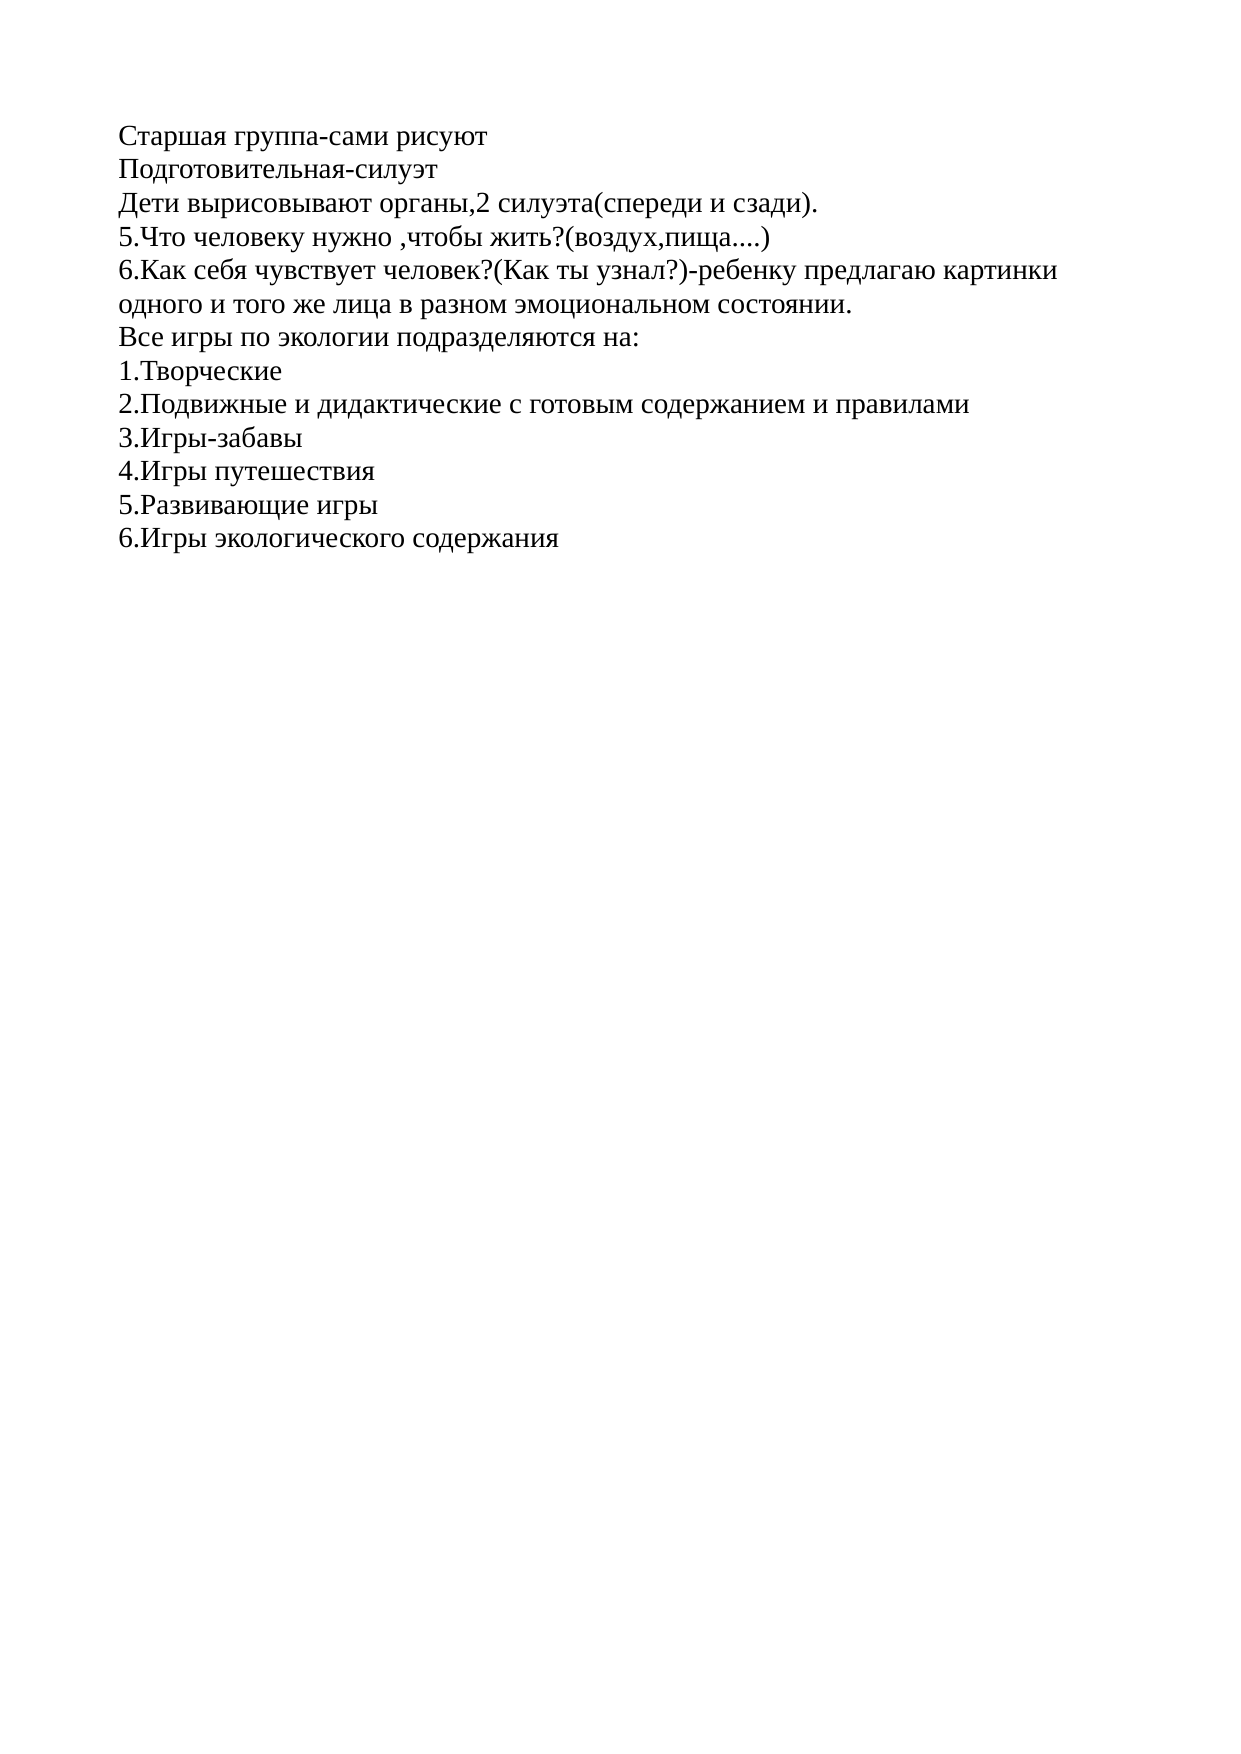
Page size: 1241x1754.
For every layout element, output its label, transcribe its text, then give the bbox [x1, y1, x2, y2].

text Подготовительная-силуэт [118, 152, 1122, 185]
text Старшая группа-сами рисуют [118, 118, 1122, 152]
text 5.Что человеку нужно ,чтобы жить?(воздух,пища....) [118, 219, 1122, 252]
text 5.Развивающие игры [118, 487, 1122, 521]
text 1.Творческие [118, 353, 1122, 386]
text 6.Как себя чувствует человек?(Как ты узнал?)-ребенку предлагаю картинки одного и того же лица в разном эмоциональном состоянии. [118, 252, 1122, 319]
text 4.Игры путешествия [118, 453, 1122, 487]
text 2.Подвижные и дидактические с готовым содержанием и правилами [118, 386, 1122, 420]
text Дети вырисовывают органы,2 силуэта(спереди и сзади). [118, 185, 1122, 219]
text 6.Игры экологического содержания [118, 521, 1122, 554]
text Все игры по экологии подразделяются на: [118, 319, 1122, 353]
text 3.Игры-забавы [118, 420, 1122, 453]
